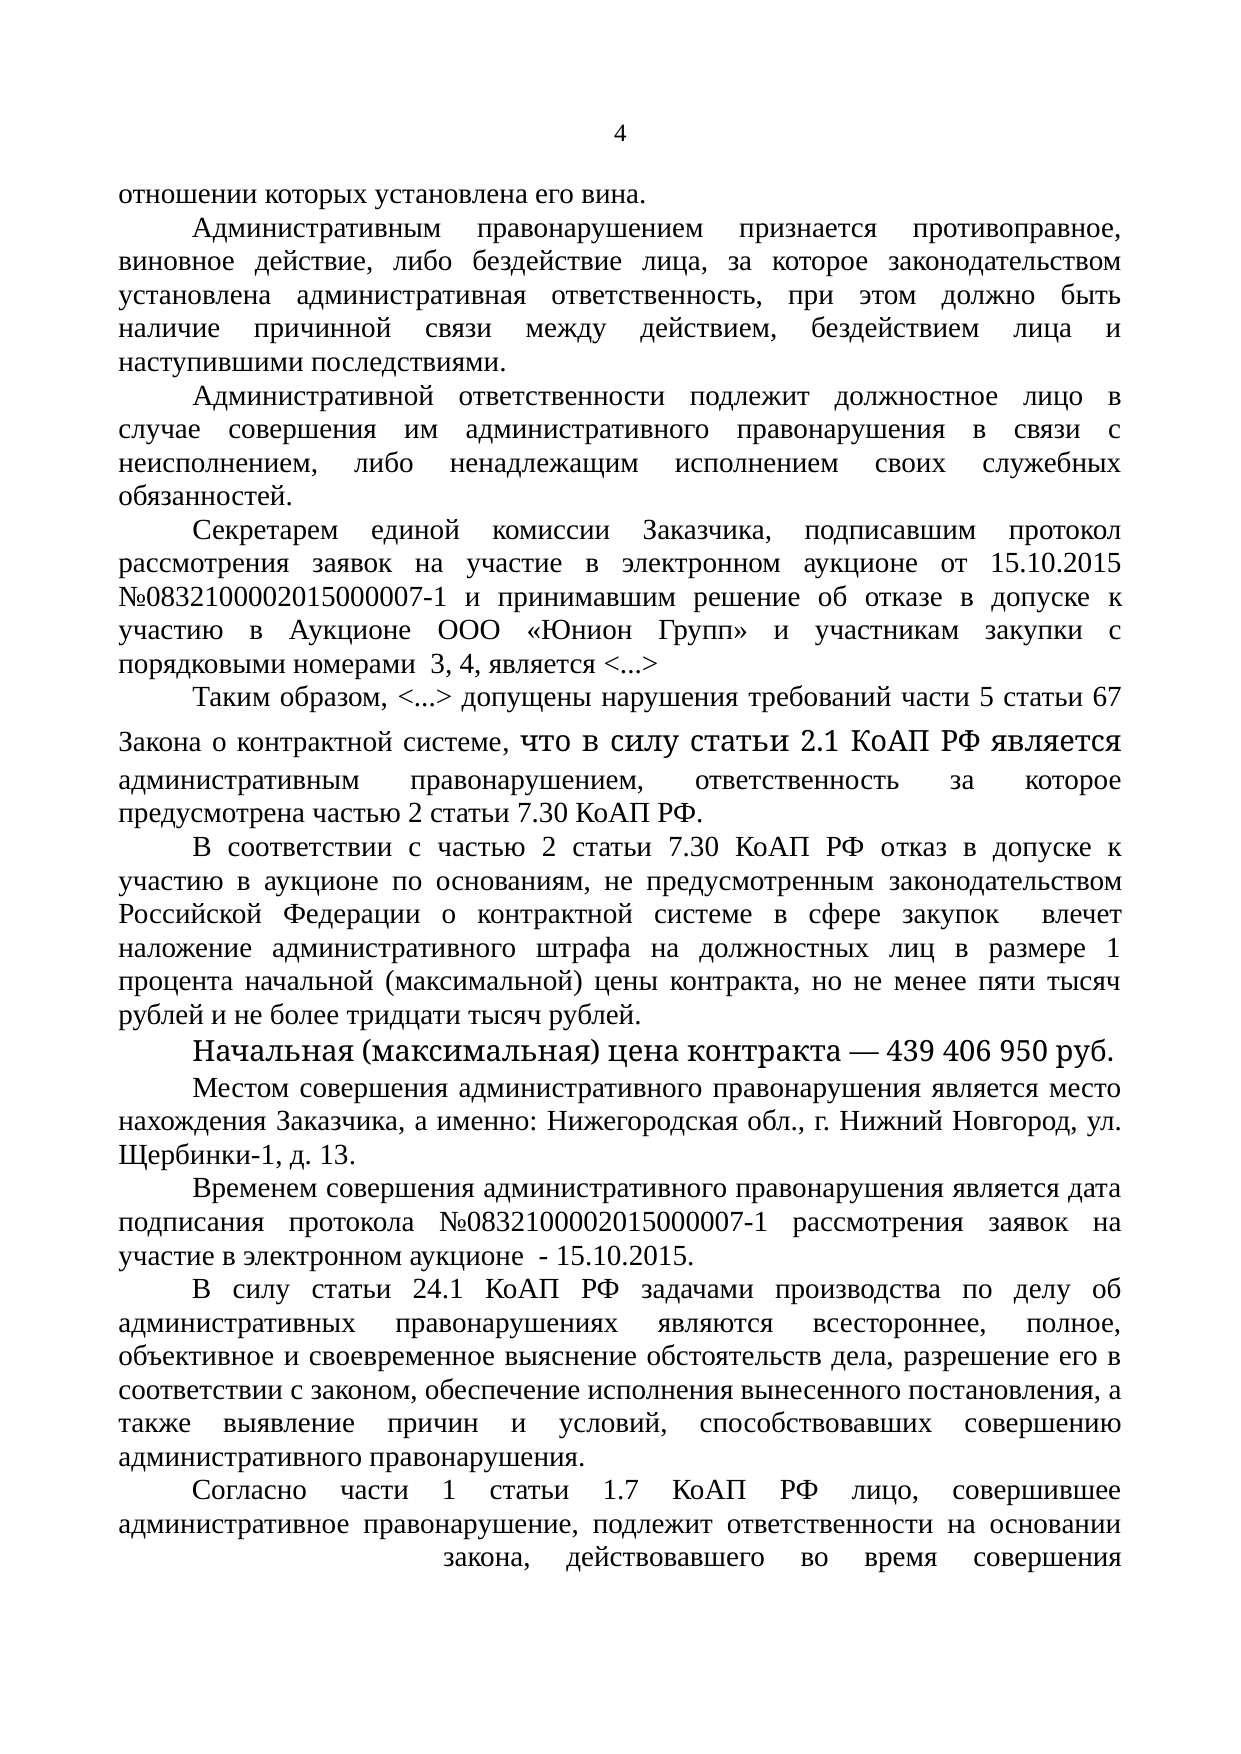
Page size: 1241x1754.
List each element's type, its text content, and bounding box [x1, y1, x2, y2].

text Таким образом, <...> допущены нарушения требований части 5 статьи 67 Закона о контрактной системе, что в силу статьи 2.1 КоАП РФ является административным правонарушением, ответственность за которое предусмотрена частью 2 статьи 7.30 КоАП РФ. [118, 679, 1122, 829]
text Согласно части 1 статьи 1.7 КоАП РФ лицо, совершившее административное правонарушение, подлежит ответственности на основании закона, действовавшего во время совершения [118, 1472, 1122, 1573]
text отношении которых установлена его вина. [118, 176, 1122, 210]
text Административной ответственности подлежит должностное лицо в случае совершения им административного правонарушения в связи с неисполнением, либо ненадлежащим исполнением своих служебных обязанностей. [118, 378, 1122, 512]
text Начальная (максимальная) цена контракта — 439 406 950 руб. [118, 1030, 1122, 1070]
text Административным правонарушением признается противоправное, виновное действие, либо бездействие лица, за которое законодательством установлена административная ответственность, при этом должно быть наличие причинной связи между действием, бездействием лица и наступившими последствиями. [118, 210, 1122, 378]
text Секретарем единой комиссии Заказчика, подписавшим протокол рассмотрения заявок на участие в электронном аукционе от 15.10.2015 №0832100002015000007-1 и принимавшим решение об отказе в допуске к участию в Аукционе ООО «Юнион Групп» и участникам закупки с порядковыми номерами 3, 4, является <...> [118, 512, 1122, 679]
text В силу статьи 24.1 КоАП РФ задачами производства по делу об административных правонарушениях являются всестороннее, полное, объективное и своевременное выяснение обстоятельств дела, разрешение его в соответствии с законом, обеспечение исполнения вынесенного постановления, а также выявление причин и условий, способствовавших совершению административного правонарушения. [118, 1271, 1122, 1472]
text Местом совершения административного правонарушения является место нахождения Заказчика, а именно: Нижегородская обл., г. Нижний Новгород, ул. Щербинки-1, д. 13. [118, 1070, 1122, 1171]
text Временем совершения административного правонарушения является дата подписания протокола №0832100002015000007-1 рассмотрения заявок на участие в электронном аукционе - 15.10.2015. [118, 1171, 1122, 1271]
text В соответствии с частью 2 статьи 7.30 КоАП РФ отказ в допуске к участию в аукционе по основаниям, не предусмотренным законодательством Российской Федерации о контрактной системе в сфере закупок влечет наложение административного штрафа на должностных лиц в размере 1 процента начальной (максимальной) цены контракта, но не менее пяти тысяч рублей и не более тридцати тысяч рублей. [118, 829, 1122, 1030]
